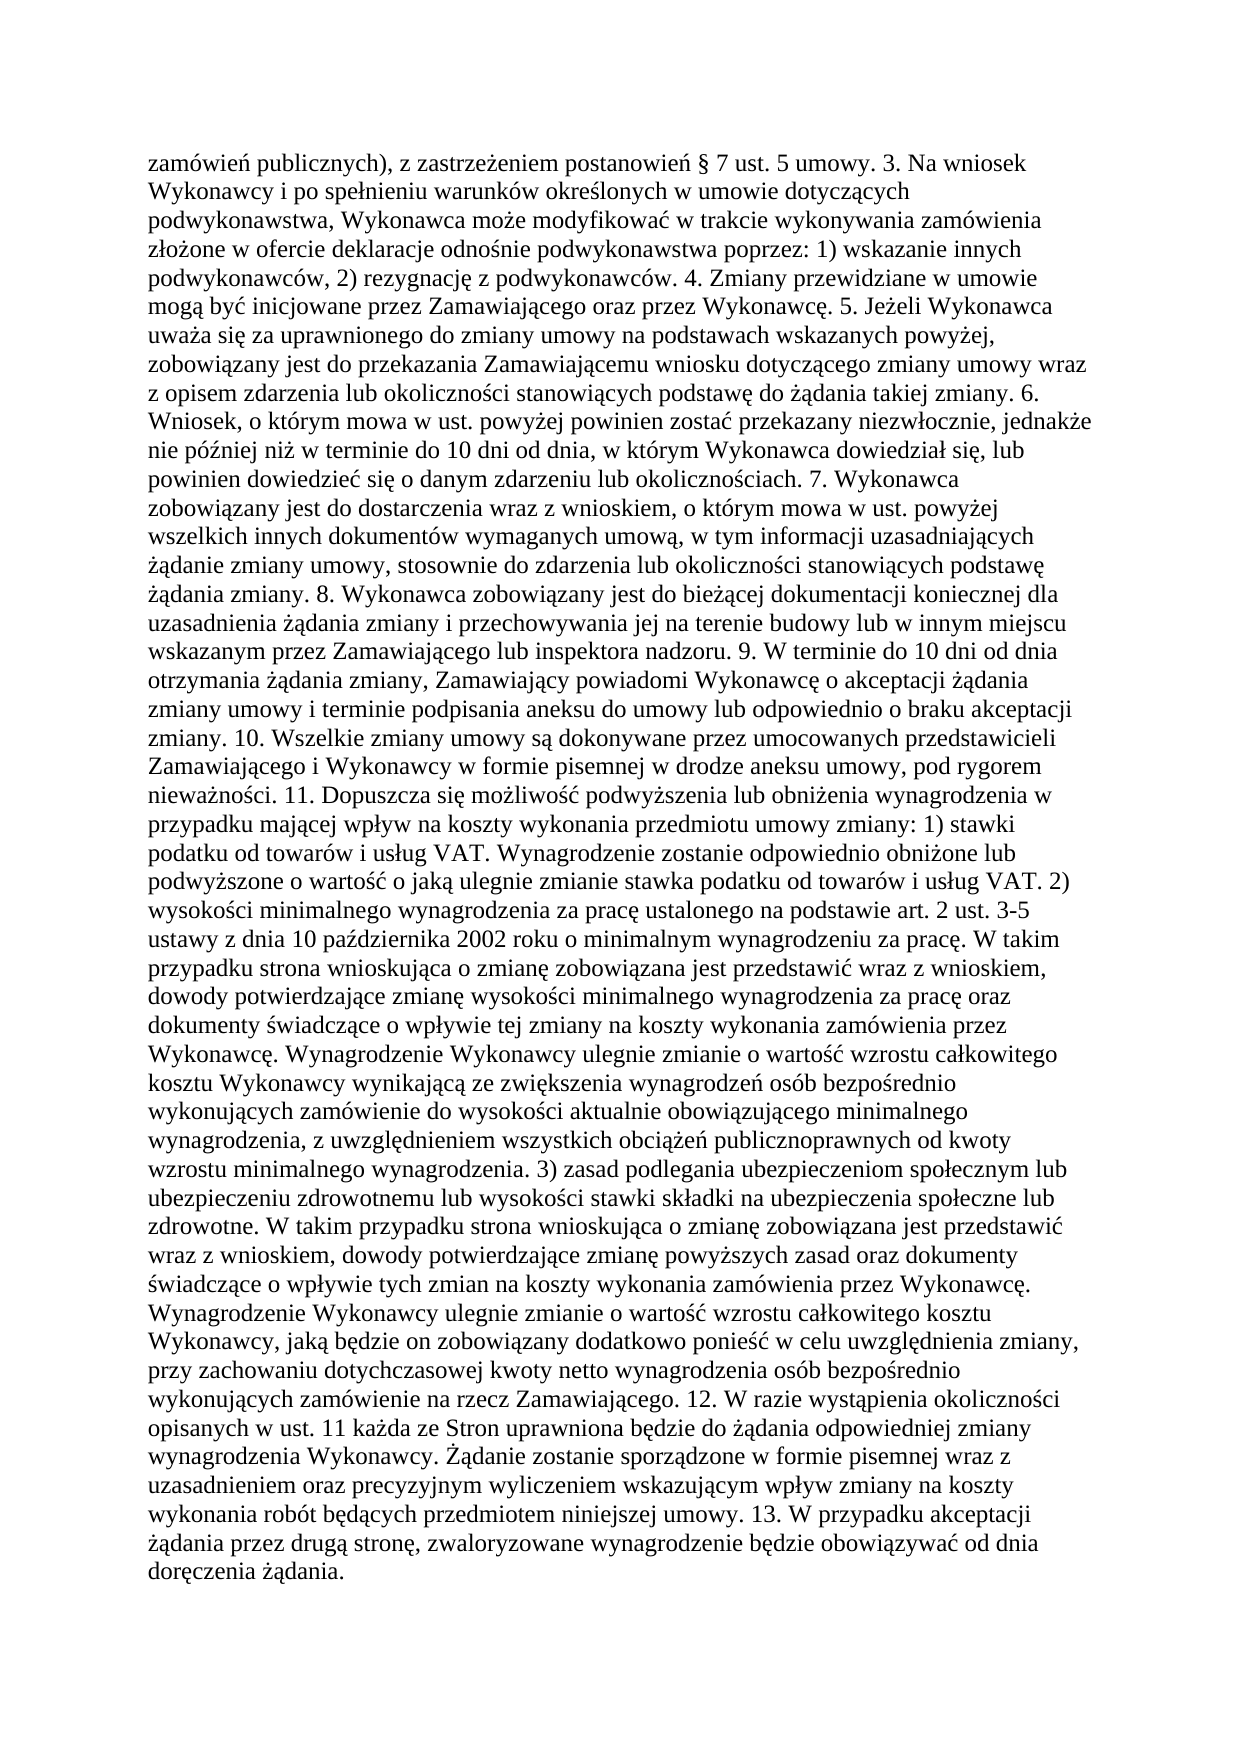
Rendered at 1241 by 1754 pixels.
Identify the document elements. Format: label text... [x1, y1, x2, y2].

text zamówień publicznych), z zastrzeżeniem postanowień § 7 ust. 5 umowy. 3. Na wniosek Wykonawcy i po spełnieniu warunków określonych w umowie dotyczących podwykonawstwa, Wykonawca może modyfikować w trakcie wykonywania zamówienia złożone w ofercie deklaracje odnośnie podwykonawstwa poprzez: 1) wskazanie innych podwykonawców, 2) rezygnację z podwykonawców. 4. Zmiany przewidziane w umowie mogą być inicjowane przez Zamawiającego oraz przez Wykonawcę. 5. Jeżeli Wykonawca uważa się za uprawnionego do zmiany umowy na podstawach wskazanych powyżej, zobowiązany jest do przekazania Zamawiającemu wniosku dotyczącego zmiany umowy wraz z opisem zdarzenia lub okoliczności stanowiących podstawę do żądania takiej zmiany. 6. Wniosek, o którym mowa w ust. powyżej powinien zostać przekazany niezwłocznie, jednakże nie później niż w terminie do 10 dni od dnia, w którym Wykonawca dowiedział się, lub powinien dowiedzieć się o danym zdarzeniu lub okolicznościach. 7. Wykonawca zobowiązany jest do dostarczenia wraz z wnioskiem, o którym mowa w ust. powyżej wszelkich innych dokumentów wymaganych umową, w tym informacji uzasadniających żądanie zmiany umowy, stosownie do zdarzenia lub okoliczności stanowiących podstawę żądania zmiany. 8. Wykonawca zobowiązany jest do bieżącej dokumentacji koniecznej dla uzasadnienia żądania zmiany i przechowywania jej na terenie budowy lub w innym miejscu wskazanym przez Zamawiającego lub inspektora nadzoru. 9. W terminie do 10 dni od dnia otrzymania żądania zmiany, Zamawiający powiadomi Wykonawcę o akceptacji żądania zmiany umowy i terminie podpisania aneksu do umowy lub odpowiednio o braku akceptacji zmiany. 10. Wszelkie zmiany umowy są dokonywane przez umocowanych przedstawicieli Zamawiającego i Wykonawcy w formie pisemnej w drodze aneksu umowy, pod rygorem nieważności. 11. Dopuszcza się możliwość podwyższenia lub obniżenia wynagrodzenia w przypadku mającej wpływ na koszty wykonania przedmiotu umowy zmiany: 1) stawki podatku od towarów i usług VAT. Wynagrodzenie zostanie odpowiednio obniżone lub podwyższone o wartość o jaką ulegnie zmianie stawka podatku od towarów i usług VAT. 2) wysokości minimalnego wynagrodzenia za pracę ustalonego na podstawie art. 2 ust. 3-5 ustawy z dnia 10 października 2002 roku o minimalnym wynagrodzeniu za pracę. W takim przypadku strona wnioskująca o zmianę zobowiązana jest przedstawić wraz z wnioskiem, dowody potwierdzające zmianę wysokości minimalnego wynagrodzenia za pracę oraz dokumenty świadczące o wpływie tej zmiany na koszty wykonania zamówienia przez Wykonawcę. Wynagrodzenie Wykonawcy ulegnie zmianie o wartość wzrostu całkowitego kosztu Wykonawcy wynikającą ze zwiększenia wynagrodzeń osób bezpośrednio wykonujących zamówienie do wysokości aktualnie obowiązującego minimalnego wynagrodzenia, z uwzględnieniem wszystkich obciążeń publicznoprawnych od kwoty wzrostu minimalnego wynagrodzenia. 3) zasad podlegania ubezpieczeniom społecznym lub ubezpieczeniu zdrowotnemu lub wysokości stawki składki na ubezpieczenia społeczne lub zdrowotne. W takim przypadku strona wnioskująca o zmianę zobowiązana jest przedstawić wraz z wnioskiem, dowody potwierdzające zmianę powyższych zasad oraz dokumenty świadczące o wpływie tych zmian na koszty wykonania zamówienia przez Wykonawcę. Wynagrodzenie Wykonawcy ulegnie zmianie o wartość wzrostu całkowitego kosztu Wykonawcy, jaką będzie on zobowiązany dodatkowo ponieść w celu uwzględnienia zmiany, przy zachowaniu dotychczasowej kwoty netto wynagrodzenia osób bezpośrednio wykonujących zamówienie na rzecz Zamawiającego. 12. W razie wystąpienia okoliczności opisanych w ust. 11 każda ze Stron uprawniona będzie do żądania odpowiedniej zmiany wynagrodzenia Wykonawcy. Żądanie zostanie sporządzone w formie pisemnej wraz z uzasadnieniem oraz precyzyjnym wyliczeniem wskazującym wpływ zmiany na koszty wykonania robót będących przedmiotem niniejszej umowy. 13. W przypadku akceptacji żądania przez drugą stronę, zwaloryzowane wynagrodzenie będzie obowiązywać od dnia doręczenia żądania. [148, 148, 1093, 1585]
